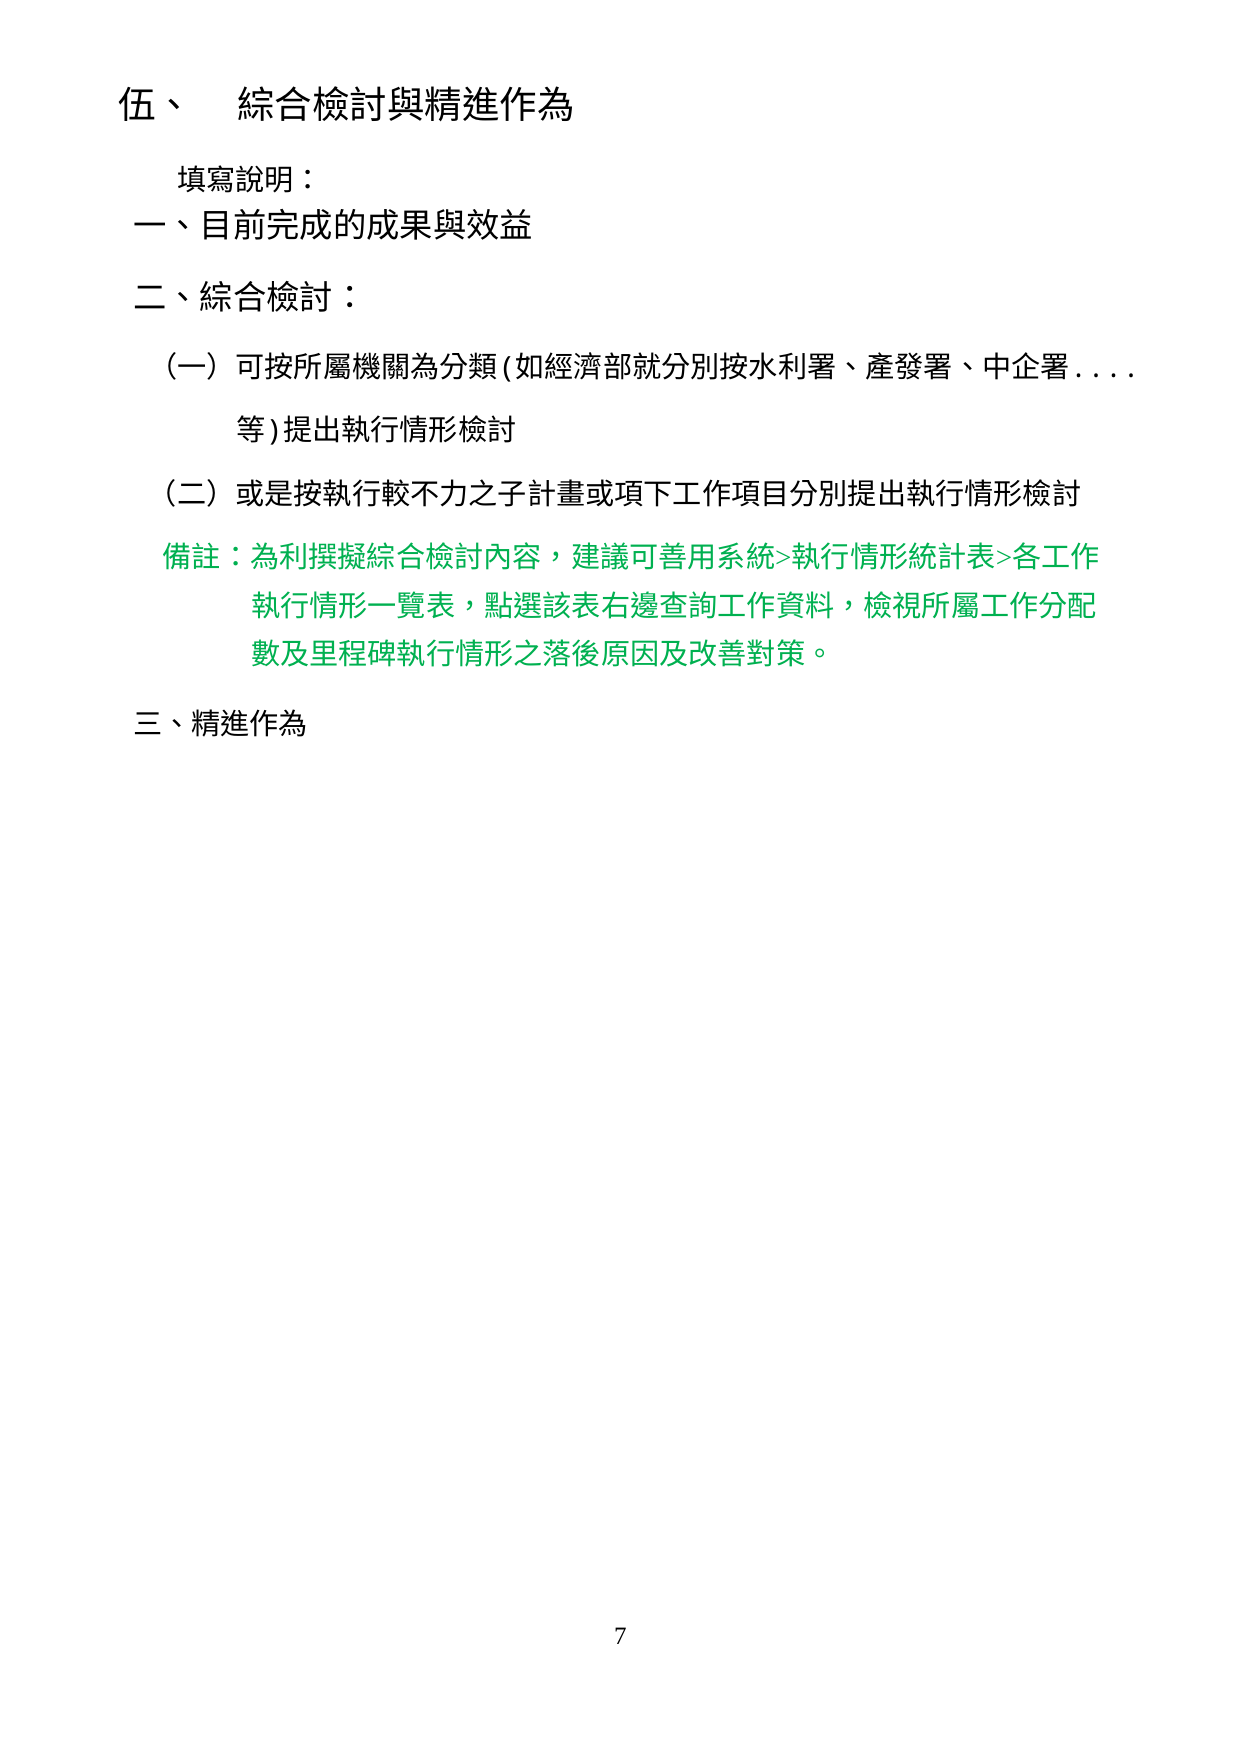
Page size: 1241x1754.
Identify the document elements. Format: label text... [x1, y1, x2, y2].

text 二、綜合檢討： [133, 271, 1122, 319]
list 綜合檢討與精進作為 [118, 75, 1122, 129]
text 填寫說明： [177, 156, 1122, 199]
text （一）可按所屬機關為分類(如經濟部就分別按水利署、產發署、中企署....等)提出執行情形檢討 [148, 343, 1122, 449]
text 三、精進作為 [133, 700, 1122, 742]
text （二）或是按執行較不力之子計畫或項下工作項目分別提出執行情形檢討 [148, 470, 1122, 513]
text 一、目前完成的成果與效益 [133, 199, 1122, 247]
text 備註：為利撰擬綜合檢討內容，建議可善用系統>執行情形統計表>各工作執行情形一覽表，點選該表右邊查詢工作資料，檢視所屬工作分配數及里程碑執行情形之落後原因及改善對策。 [162, 534, 1122, 673]
